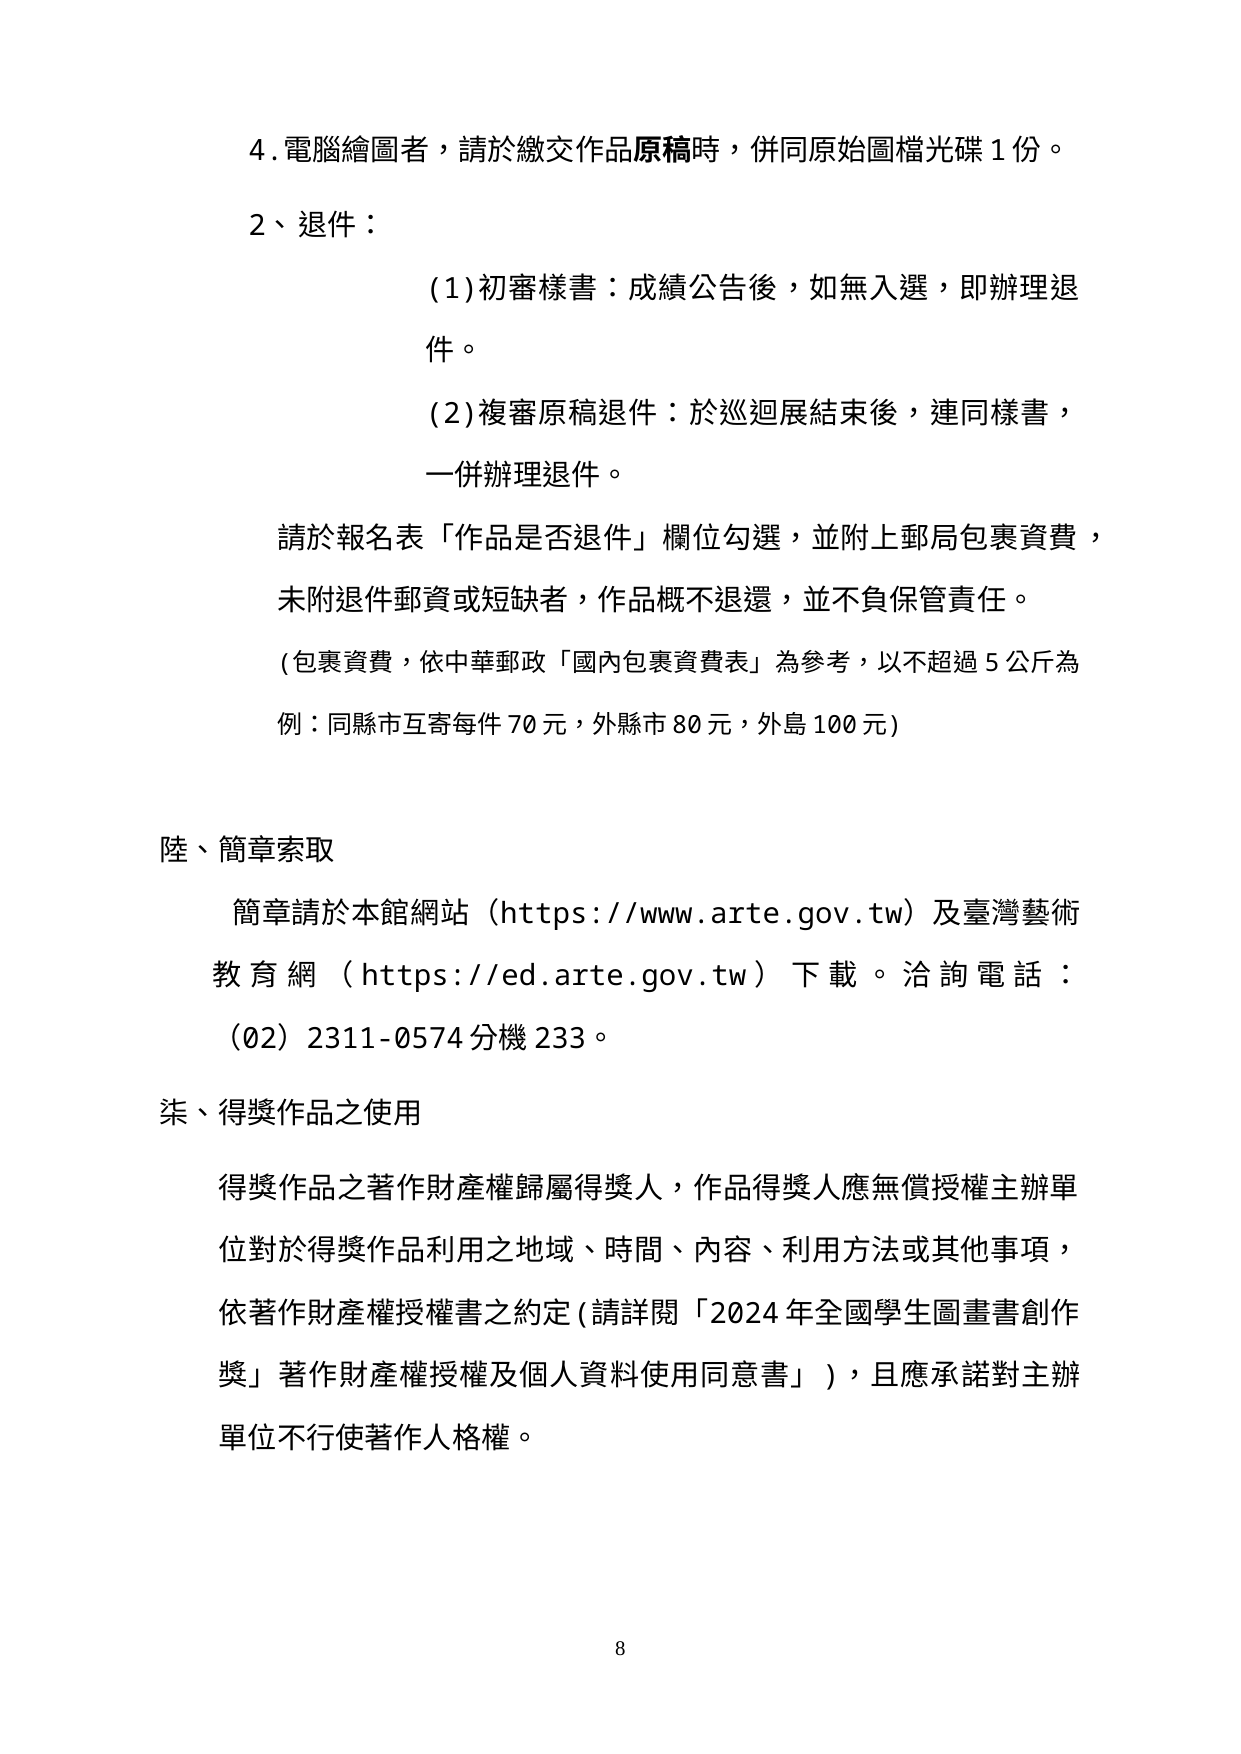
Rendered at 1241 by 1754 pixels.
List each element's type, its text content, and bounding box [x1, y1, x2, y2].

text (包裹資費，依中華郵政「國內包裹資費表」為參考，以不超過5公斤為例：同縣市互寄每件70元，外縣市80元，外島100元) [277, 619, 1081, 744]
list 初審樣書：成績公告後，如無入選，即辦理退件。 [425, 244, 1081, 369]
list 電腦繪圖者，請於繳交作品原稿時，併同原始圖檔光碟1份。 [248, 106, 1081, 169]
list 退件： [248, 181, 1081, 244]
text 柒、得獎作品之使用 [159, 1069, 1081, 1131]
text 得獎作品之著作財產權歸屬得獎人，作品得獎人應無償授權主辦單位對於得獎作品利用之地域、時間、內容、利用方法或其他事項，依著作財產權授權書之約定(請詳閱「2024年全國學生圖畫書創作獎」著作財產權授權及個人資料使用同意書」)，且應承諾對主辦單位不行使著作人格權。 [218, 1144, 1081, 1456]
text 陸、簡章索取 [159, 806, 1081, 869]
text 簡章請於本館網站（https://www.arte.gov.tw）及臺灣藝術教育網（https://ed.arte.gov.tw）下載。洽詢電話：（02）2311-0574分機233。 [159, 869, 1081, 1056]
list 複審原稿退件：於巡迴展結束後，連同樣書，一併辦理退件。 [425, 369, 1081, 494]
text 請於報名表「作品是否退件」欄位勾選，並附上郵局包裹資費，未附退件郵資或短缺者，作品概不退還，並不負保管責任。 [277, 494, 1081, 619]
